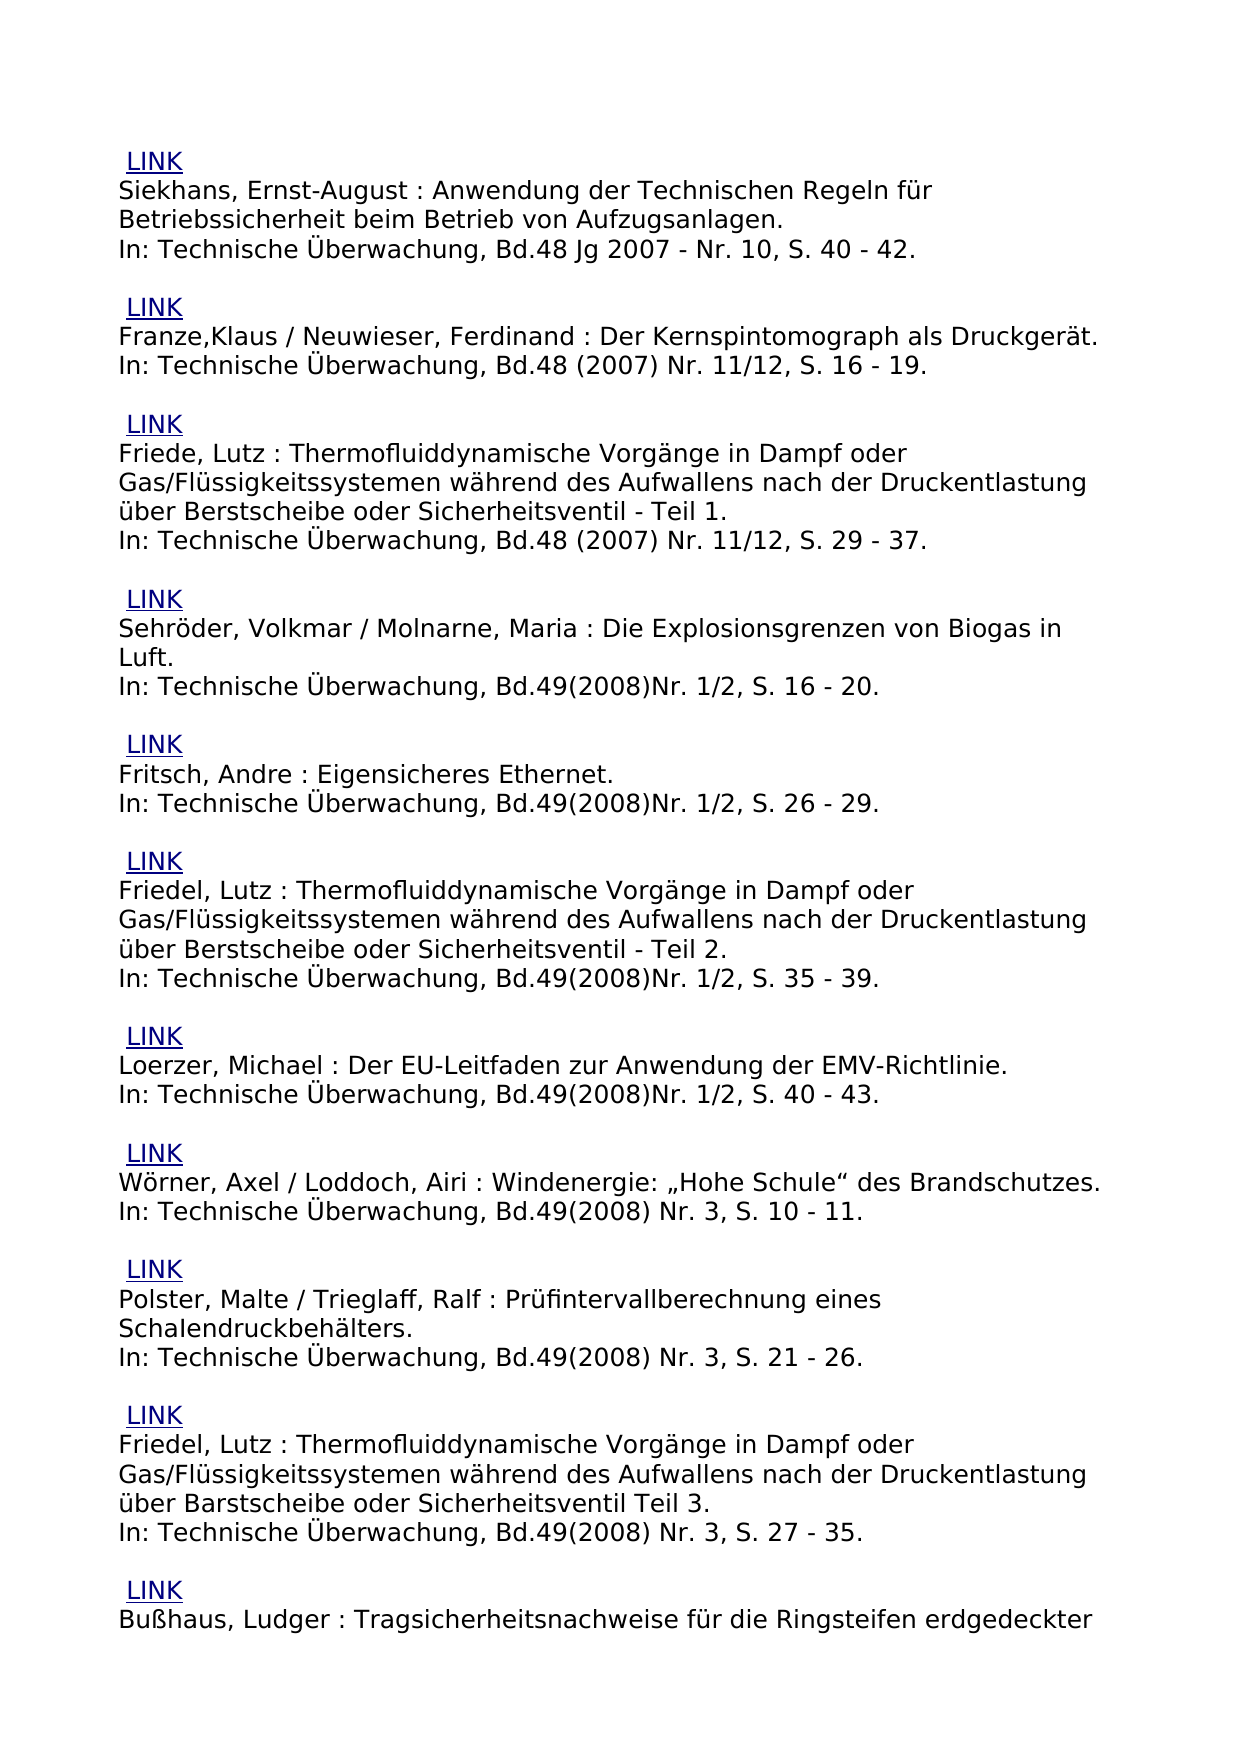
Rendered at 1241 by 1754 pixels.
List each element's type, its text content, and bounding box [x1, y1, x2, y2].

text LINK Siekhans, Ernst-August : Anwendung der Technischen Regeln für Betriebssicherheit beim Betrieb von Aufzugsanlagen. In: Technische Überwachung, Bd.48 Jg 2007 - Nr. 10, S. 40 - 42. LINK Franze,Klaus / Neuwieser, Ferdinand : Der Kernspintomograph als Druckgerät. In: Technische Überwachung, Bd.48 (2007) Nr. 11/12, S. 16 - 19. LINK Friede, Lutz : Thermofluiddynamische Vorgänge in Dampf oder Gas/Flüssigkeitssystemen während des Aufwallens nach der Druckentlastung über Berstscheibe oder Sicherheitsventil - Teil 1. In: Technische Überwachung, Bd.48 (2007) Nr. 11/12, S. 29 - 37. LINK Sehröder, Volkmar / Molnarne, Maria : Die Explosionsgrenzen von Biogas in Luft. In: Technische Überwachung, Bd.49(2008)Nr. 1/2, S. 16 - 20. LINK Fritsch, Andre : Eigensicheres Ethernet. In: Technische Überwachung, Bd.49(2008)Nr. 1/2, S. 26 - 29. LINK Friedel, Lutz : Thermofluiddynamische Vorgänge in Dampf oder Gas/Flüssigkeitssystemen während des Aufwallens nach der Druckentlastung über Berstscheibe oder Sicherheitsventil - Teil 2. In: Technische Überwachung, Bd.49(2008)Nr. 1/2, S. 35 - 39. LINK Loerzer, Michael : Der EU-Leitfaden zur Anwendung der EMV-Richtlinie. In: Technische Überwachung, Bd.49(2008)Nr. 1/2, S. 40 - 43. LINK Wörner, Axel / Loddoch, Airi : Windenergie: „Hohe Schule“ des Brandschutzes. In: Technische Überwachung, Bd.49(2008) Nr. 3, S. 10 - 11. LINK Polster, Malte / Trieglaff, Ralf : Prüfintervallberechnung eines SchaIendruckbehälters. In: Technische Überwachung, Bd.49(2008) Nr. 3, S. 21 - 26. LINK Friedel, Lutz : Thermofluiddynamische Vorgänge in Dampf oder Gas/Flüssigkeitssystemen während des Aufwallens nach der Druckentlastung über Barstscheibe oder Sicherheitsventil Teil 3. In: Technische Überwachung, Bd.49(2008) Nr. 3, S. 27 - 35. LINK Bußhaus, Ludger : Tragsicherheitsnachweise für die Ringsteifen erdgedeckter [118, 118, 1122, 1635]
